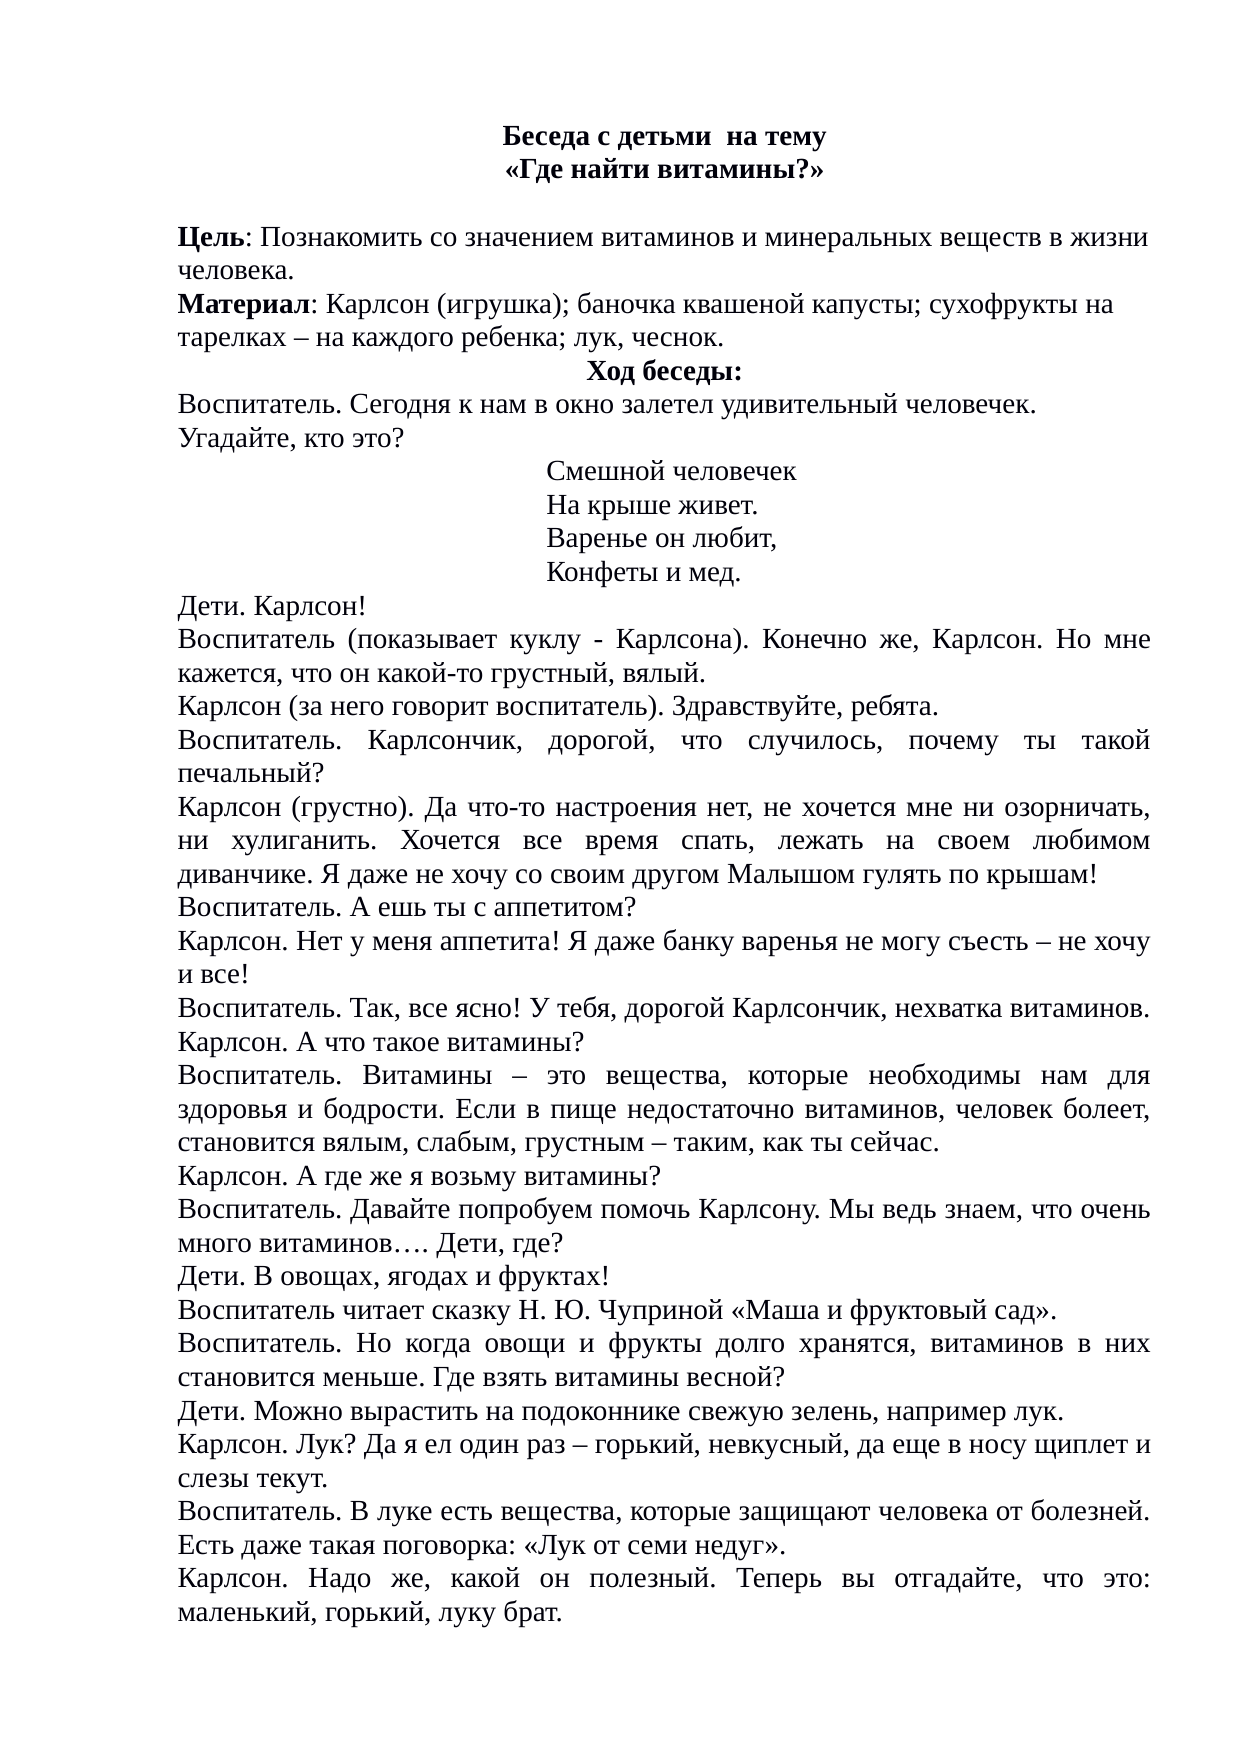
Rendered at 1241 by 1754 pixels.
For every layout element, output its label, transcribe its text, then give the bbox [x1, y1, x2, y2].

text Смешной человечек [546, 453, 1152, 487]
text Цель: Познакомить со значением витаминов и минеральных веществ в жизни человека. [177, 219, 1152, 286]
text Беседа с детьми на тему [177, 118, 1152, 152]
text Воспитатель. В луке есть вещества, которые защищают человека от болезней. Есть даже такая поговорка: «Лук от семи недуг». [177, 1493, 1152, 1560]
text Воспитатель. Так, все ясно! У тебя, дорогой Карлсончик, нехватка витаминов. [177, 990, 1152, 1024]
text Воспитатель. Витамины – это вещества, которые необходимы нам для здоровья и бодрости. Если в пище недостаточно витаминов, человек болеет, становится вялым, слабым, грустным – таким, как ты сейчас. [177, 1057, 1152, 1158]
text На крыше живет. [546, 487, 1152, 521]
text Дети. В овощах, ягодах и фруктах! [177, 1258, 1152, 1292]
text «Где найти витамины?» [177, 152, 1152, 185]
text Воспитатель. Но когда овощи и фрукты долго хранятся, витаминов в них становится меньше. Где взять витамины весной? [177, 1326, 1152, 1393]
text Карлсон (грустно). Да что-то настроения нет, не хочется мне ни озорничать, ни хулиганить. Хочется все время спать, лежать на своем любимом диванчике. Я даже не хочу со своим другом Малышом гулять по крышам! [177, 789, 1152, 889]
text Воспитатель (показывает куклу - Карлсона). Конечно же, Карлсон. Но мне кажется, что он какой-то грустный, вялый. [177, 621, 1152, 688]
text Карлсон. А что такое витамины? [177, 1024, 1152, 1057]
text Дети. Можно вырастить на подоконнике свежую зелень, например лук. [177, 1393, 1152, 1426]
text Воспитатель. Сегодня к нам в окно залетел удивительный человечек. Угадайте, кто это? [177, 386, 1152, 453]
text Материал: Карлсон (игрушка); баночка квашеной капусты; сухофрукты на тарелках – на каждого ребенка; лук, чеснок. [177, 286, 1152, 353]
text Варенье он любит, [546, 521, 1152, 554]
text Дети. Карлсон! [177, 588, 1152, 621]
text Ход беседы: [177, 353, 1152, 386]
text Конфеты и мед. [546, 554, 1152, 588]
text Воспитатель. А ешь ты с аппетитом? [177, 889, 1152, 923]
text Карлсон. Лук? Да я ел один раз – горький, невкусный, да еще в носу щиплет и слезы текут. [177, 1426, 1152, 1493]
text Воспитатель. Давайте попробуем помочь Карлсону. Мы ведь знаем, что очень много витаминов…. Дети, где? [177, 1191, 1152, 1258]
text Карлсон. Надо же, какой он полезный. Теперь вы отгадайте, что это: маленький, горький, луку брат. [177, 1560, 1152, 1627]
text Карлсон. Нет у меня аппетита! Я даже банку варенья не могу съесть – не хочу и все! [177, 923, 1152, 990]
text Воспитатель. Карлсончик, дорогой, что случилось, почему ты такой печальный? [177, 722, 1152, 789]
text Воспитатель читает сказку Н. Ю. Чуприной «Маша и фруктовый сад». [177, 1292, 1152, 1326]
text Карлсон. А где же я возьму витамины? [177, 1158, 1152, 1191]
text Карлсон (за него говорит воспитатель). Здравствуйте, ребята. [177, 688, 1152, 722]
